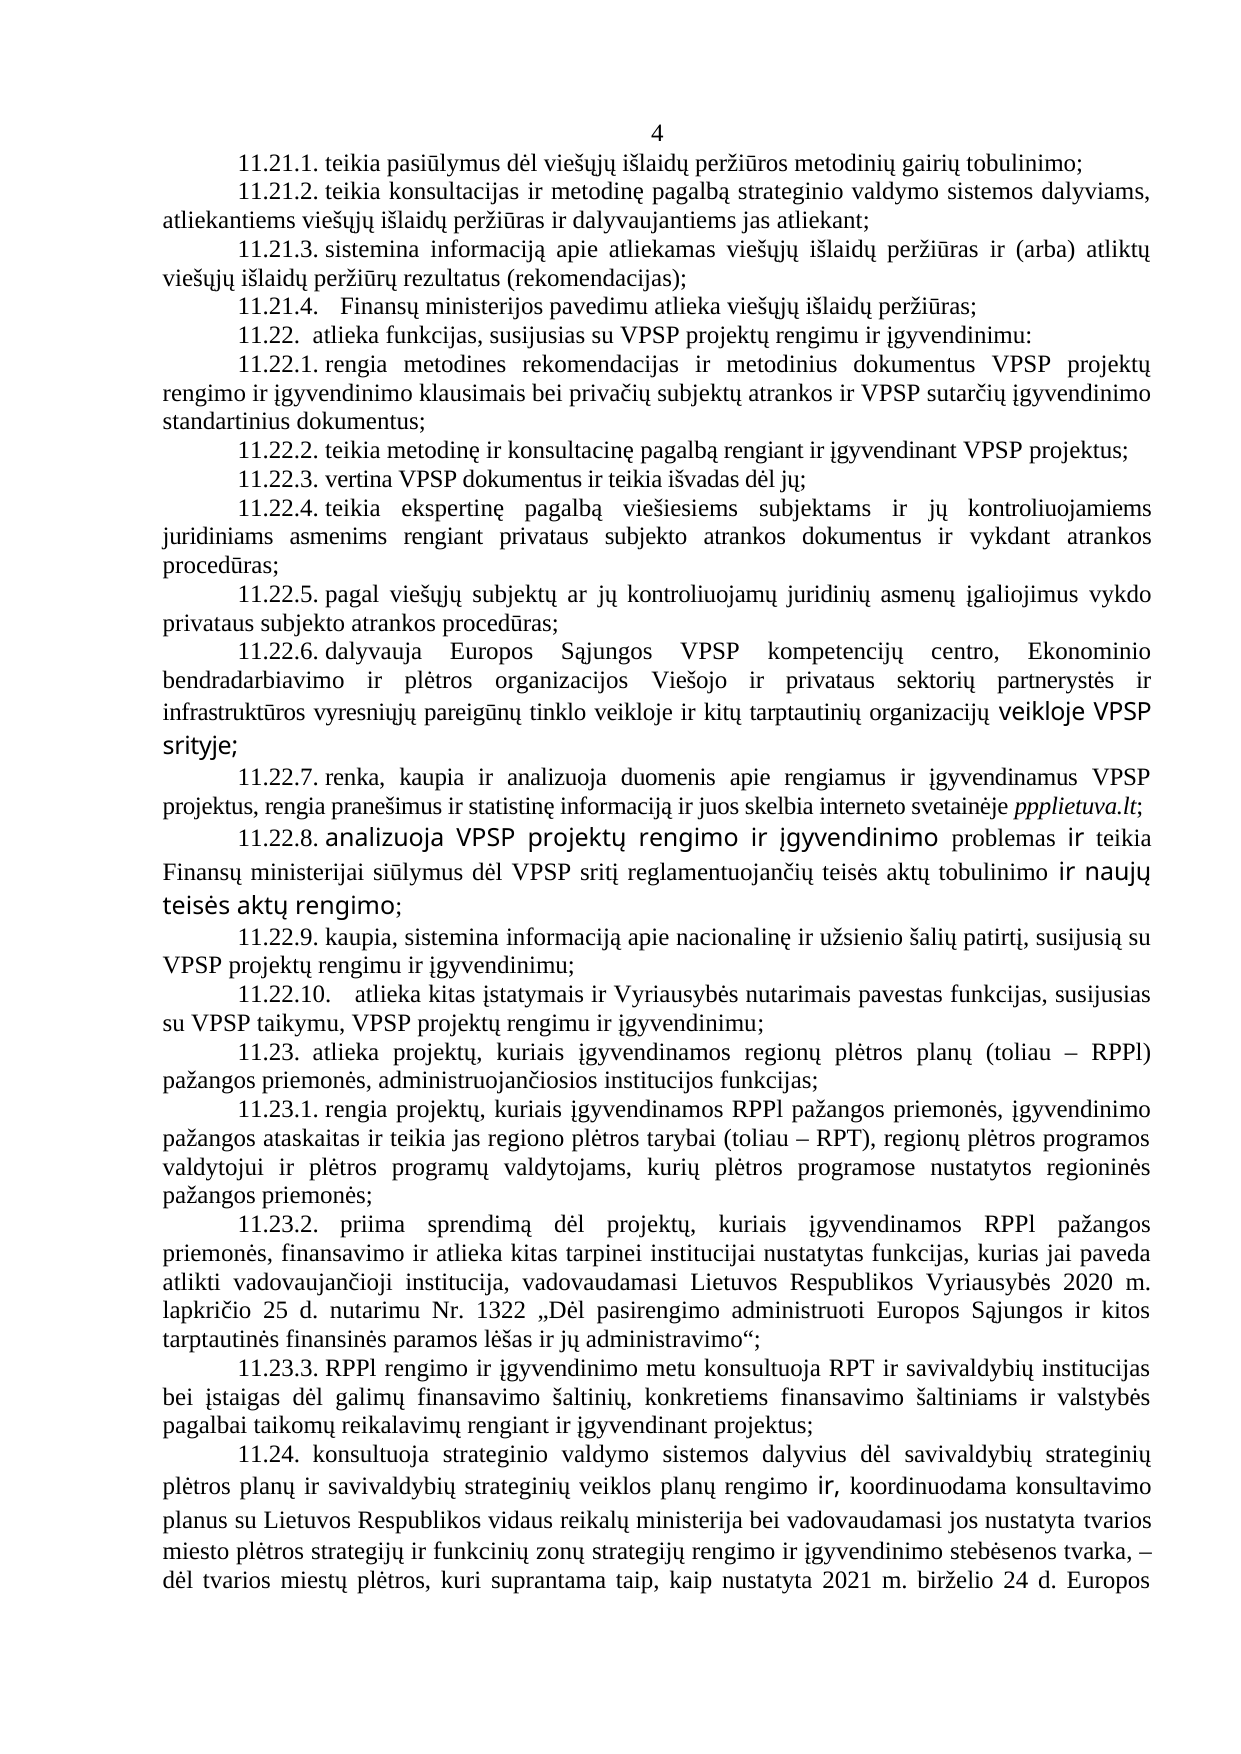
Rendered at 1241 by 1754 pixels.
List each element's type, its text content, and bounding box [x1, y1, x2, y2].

text 11.22. atlieka funkcijas, susijusias su VPSP projektų rengimu ir įgyvendinimu: [162, 320, 1152, 349]
text 11.22.9. kaupia, sistemina informaciją apie nacionalinę ir užsienio šalių patirtį, susijusią su VPSP projektų rengimu ir įgyvendinimu; [162, 922, 1152, 979]
text 11.21.1. teikia pasiūlymus dėl viešųjų išlaidų peržiūros metodinių gairių tobulinimo; [237, 148, 1152, 176]
text 11.21.4. Finansų ministerijos pavedimu atlieka viešųjų išlaidų peržiūras; [162, 291, 1152, 320]
text 11.21.2. teikia konsultacijas ir metodinę pagalbą strateginio valdymo sistemos dalyviams, atliekantiems viešųjų išlaidų peržiūras ir dalyvaujantiems jas atliekant; [162, 176, 1152, 234]
text 11.23.2. priima sprendimą dėl projektų, kuriais įgyvendinamos RPPl pažangos priemonės, finansavimo ir atlieka kitas tarpinei institucijai nustatytas funkcijas, kurias jai paveda atlikti vadovaujančioji institucija, vadovaudamasi Lietuvos Respublikos Vyriausybės 2020 m. lapkričio 25 d. nutarimu Nr. 1322 „Dėl pasirengimo administruoti Europos Sąjungos ir kitos tarptautinės finansinės paramos lėšas ir jų administravimo“; [162, 1209, 1152, 1353]
text 11.21.3. sistemina informaciją apie atliekamas viešųjų išlaidų peržiūras ir (arba) atliktų viešųjų išlaidų peržiūrų rezultatus (rekomendacijas); [162, 234, 1152, 291]
text 11.23.3. RPPl rengimo ir įgyvendinimo metu konsultuoja RPT ir savivaldybių institucijas bei įstaigas dėl galimų finansavimo šaltinių, konkretiems finansavimo šaltiniams ir valstybės pagalbai taikomų reikalavimų rengiant ir įgyvendinant projektus; [162, 1353, 1152, 1439]
text 11.22.5. pagal viešųjų subjektų ar jų kontroliuojamų juridinių asmenų įgaliojimus vykdo privataus subjekto atrankos procedūras; [162, 579, 1152, 636]
text 11.22.3. vertina VPSP dokumentus ir teikia išvadas dėl jų; [162, 464, 1152, 493]
text 11.22.2. teikia metodinę ir konsultacinę pagalbą rengiant ir įgyvendinant VPSP projektus; [162, 435, 1152, 464]
text 11.23. atlieka projektų, kuriais įgyvendinamos regionų plėtros planų (toliau – RPPl) pažangos priemonės, administruojančiosios institucijos funkcijas; [162, 1037, 1152, 1094]
text 11.22.7. renka, kaupia ir analizuoja duomenis apie rengiamus ir įgyvendinamus VPSP projektus, rengia pranešimus ir statistinę informaciją ir juos skelbia interneto svetainėje ppplietuva.lt; [162, 762, 1152, 819]
text 11.22.4. teikia ekspertinę pagalbą viešiesiems subjektams ir jų kontroliuojamiems juridiniams asmenims rengiant privataus subjekto atrankos dokumentus ir vykdant atrankos procedūras; [162, 493, 1152, 579]
text 11.22.8. analizuoja VPSP projektų rengimo ir įgyvendinimo problemas ir teikia Finansų ministerijai siūlymus dėl VPSP sritį reglamentuojančių teisės aktų tobulinimo ir naujų teisės aktų rengimo; [162, 819, 1152, 922]
text 11.22.10. atlieka kitas įstatymais ir Vyriausybės nutarimais pavestas funkcijas, susijusias su VPSP taikymu, VPSP projektų rengimu ir įgyvendinimu; [162, 979, 1152, 1037]
text 11.22.1. rengia metodines rekomendacijas ir metodinius dokumentus VPSP projektų rengimo ir įgyvendinimo klausimais bei privačių subjektų atrankos ir VPSP sutarčių įgyvendinimo standartinius dokumentus; [162, 349, 1152, 435]
text 11.23.1. rengia projektų, kuriais įgyvendinamos RPPl pažangos priemonės, įgyvendinimo pažangos ataskaitas ir teikia jas regiono plėtros tarybai (toliau – RPT), regionų plėtros programos valdytojui ir plėtros programų valdytojams, kurių plėtros programose nustatytos regioninės pažangos priemonės; [162, 1094, 1152, 1209]
text 11.22.6. dalyvauja Europos Sąjungos VPSP kompetencijų centro, Ekonominio bendradarbiavimo ir plėtros organizacijos Viešojo ir privataus sektorių partnerystės ir infrastruktūros vyresniųjų pareigūnų tinklo veikloje ir kitų tarptautinių organizacijų veikloje VPSP srityje; [162, 636, 1152, 762]
text 11.24. konsultuoja strateginio valdymo sistemos dalyvius dėl savivaldybių strateginių plėtros planų ir savivaldybių strateginių veiklos planų rengimo ir, koordinuodama konsultavimo planus su Lietuvos Respublikos vidaus reikalų ministerija bei vadovaudamasi jos nustatyta tvarios miesto plėtros strategijų ir funkcinių zonų strategijų rengimo ir įgyvendinimo stebėsenos tvarka, – dėl tvarios miestų plėtros, kuri suprantama taip, kaip nustatyta 2021 m. birželio 24 d. Europos [162, 1439, 1152, 1593]
